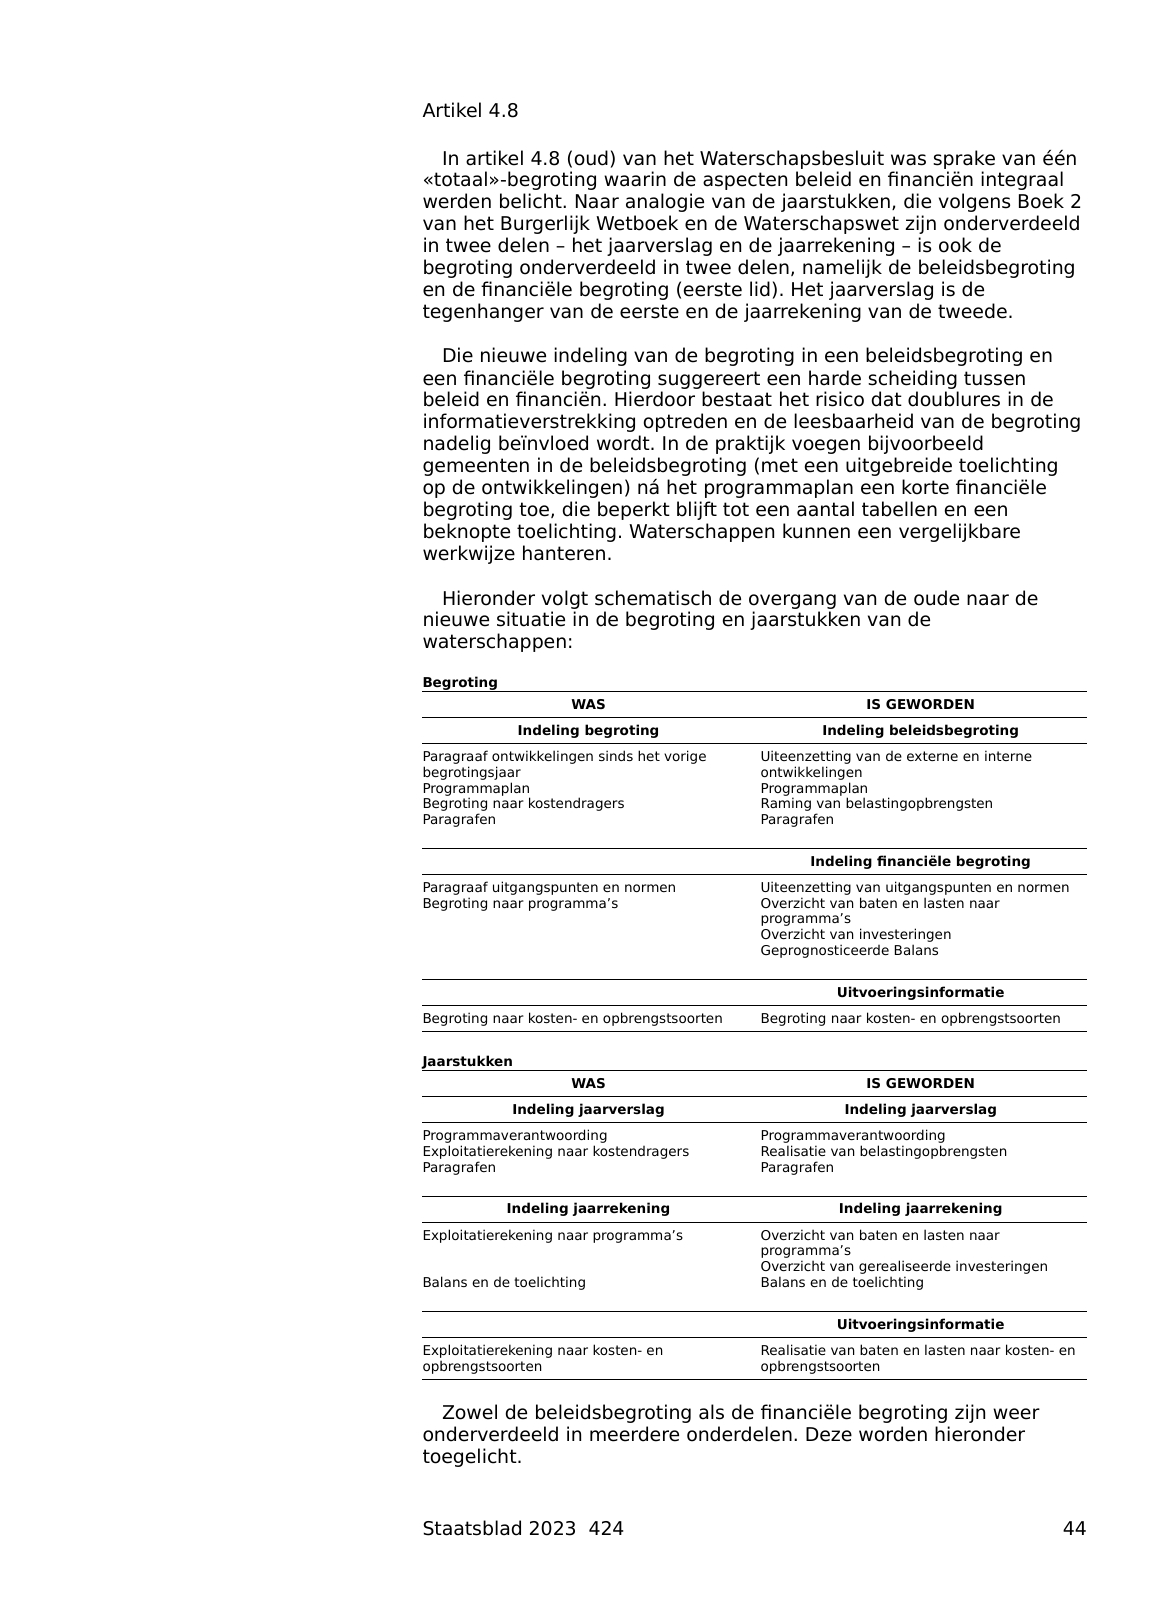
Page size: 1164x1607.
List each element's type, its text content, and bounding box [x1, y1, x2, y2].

text Die nieuwe indeling van de begroting in een beleidsbegroting en een financiële begroting suggereert een harde scheiding tussen beleid en financiën. Hierdoor bestaat het risico dat doublures in de informatieverstrekking optreden en de leesbaarheid van de begroting nadelig beïnvloed wordt. In de praktijk voegen bijvoorbeeld gemeenten in de beleidsbegroting (met een uitgebreide toelichting op de ontwikkelingen) ná het programmaplan een korte financiële begroting toe, die beperkt blijft tot een aantal tabellen en een beknopte toelichting. Waterschappen kunnen een vergelijkbare werkwijze hanteren. [422, 345, 1087, 565]
table_cell Exploitatierekening naar kostendragers [422, 1144, 754, 1159]
table_cell Indeling begroting [422, 718, 754, 743]
table_cell Begroting naar kosten- en opbrengstsoorten [422, 1006, 754, 1031]
table_cell [422, 927, 754, 943]
table_cell Realisatie van belastingopbrengsten [754, 1144, 1087, 1159]
table_cell [422, 849, 754, 874]
table_cell [754, 1175, 1087, 1196]
table_cell Indeling jaarverslag [754, 1097, 1087, 1122]
table_cell [422, 959, 754, 979]
table_cell IS GEWORDEN [754, 1071, 1087, 1096]
table_cell [422, 1175, 754, 1196]
table_cell [422, 943, 754, 958]
table_cell Begroting naar programma’s [422, 896, 754, 927]
table_cell Programmaverantwoording [422, 1123, 754, 1144]
table_cell Realisatie van baten en lasten naar kosten- en opbrengstsoorten [754, 1338, 1087, 1379]
table_cell Paragraaf uitgangspunten en normen [422, 875, 754, 896]
table_cell Overzicht van baten en lasten naar programma’s [754, 1223, 1087, 1259]
table_cell Programmaverantwoording [754, 1123, 1087, 1144]
table_header Jaarstukken [422, 1054, 1087, 1070]
table_cell [422, 980, 754, 1005]
table_cell Indeling jaarrekening [754, 1197, 1087, 1222]
table_cell Raming van belastingopbrengsten [754, 796, 1087, 812]
table_cell Balans en de toelichting [422, 1275, 754, 1290]
table_cell Overzicht van baten en lasten naar programma’s [754, 896, 1087, 927]
table_cell [422, 1259, 754, 1274]
table_cell [754, 959, 1087, 979]
table_cell Exploitatierekening naar programma’s [422, 1223, 754, 1259]
table_cell Paragrafen [422, 1159, 754, 1175]
subtitle Artikel 4.8 [422, 100, 1087, 122]
table_header Begroting [422, 675, 1087, 691]
table_cell Paragrafen [754, 812, 1087, 828]
table_cell Exploitatierekening naar kosten- en opbrengstsoorten [422, 1338, 754, 1379]
table_cell Geprognosticeerde Balans [754, 943, 1087, 958]
table_cell Paragraaf ontwikkelingen sinds het vorige begrotingsjaar [422, 744, 754, 780]
table_cell Indeling beleidsbegroting [754, 718, 1087, 743]
text Hieronder volgt schematisch de overgang van de oude naar de nieuwe situatie in de begroting en jaarstukken van de waterschappen: [422, 587, 1087, 653]
table_cell Begroting naar kosten- en opbrengstsoorten [754, 1006, 1087, 1031]
table_cell Uiteenzetting van de externe en interne ontwikkelingen [754, 744, 1087, 780]
table_cell Balans en de toelichting [754, 1275, 1087, 1290]
table_cell Indeling jaarrekening [422, 1197, 754, 1222]
table_cell Programmaplan [422, 780, 754, 796]
table_cell [754, 828, 1087, 848]
text In artikel 4.8 (oud) van het Waterschapsbesluit was sprake van één «totaal»-begroting waarin de aspecten beleid en financiën integraal werden belicht. Naar analogie van de jaarstukken, die volgens Boek 2 van het Burgerlijk Wetboek en de Waterschapswet zijn onderverdeeld in twee delen – het jaarverslag en de jaarrekening – is ook de begroting onderverdeeld in twee delen, namelijk de beleidsbegroting en de financiële begroting (eerste lid). Het jaarverslag is de tegenhanger van de eerste en de jaarrekening van de tweede. [422, 147, 1087, 323]
table_cell Indeling jaarverslag [422, 1097, 754, 1122]
text Zowel de beleidsbegroting als de financiële begroting zijn weer onderverdeeld in meerdere onderdelen. Deze worden hieronder toegelicht. [422, 1402, 1087, 1468]
table_cell Uitvoeringsinformatie [754, 980, 1087, 1005]
table_cell WAS [422, 1071, 754, 1096]
table_cell Overzicht van gerealiseerde investeringen [754, 1259, 1087, 1274]
table_cell Overzicht van investeringen [754, 927, 1087, 943]
table_cell Paragrafen [754, 1159, 1087, 1175]
table_cell Programmaplan [754, 780, 1087, 796]
table_cell Uiteenzetting van uitgangspunten en normen [754, 875, 1087, 896]
table_cell [422, 1290, 754, 1311]
table_cell Paragrafen [422, 812, 754, 828]
table_cell [422, 1312, 754, 1337]
table_cell Indeling financiële begroting [754, 849, 1087, 874]
table_cell Begroting naar kostendragers [422, 796, 754, 812]
table_cell Uitvoeringsinformatie [754, 1312, 1087, 1337]
table_cell [422, 828, 754, 848]
table_cell [754, 1290, 1087, 1311]
table_cell WAS [422, 692, 754, 717]
table_cell IS GEWORDEN [754, 692, 1087, 717]
